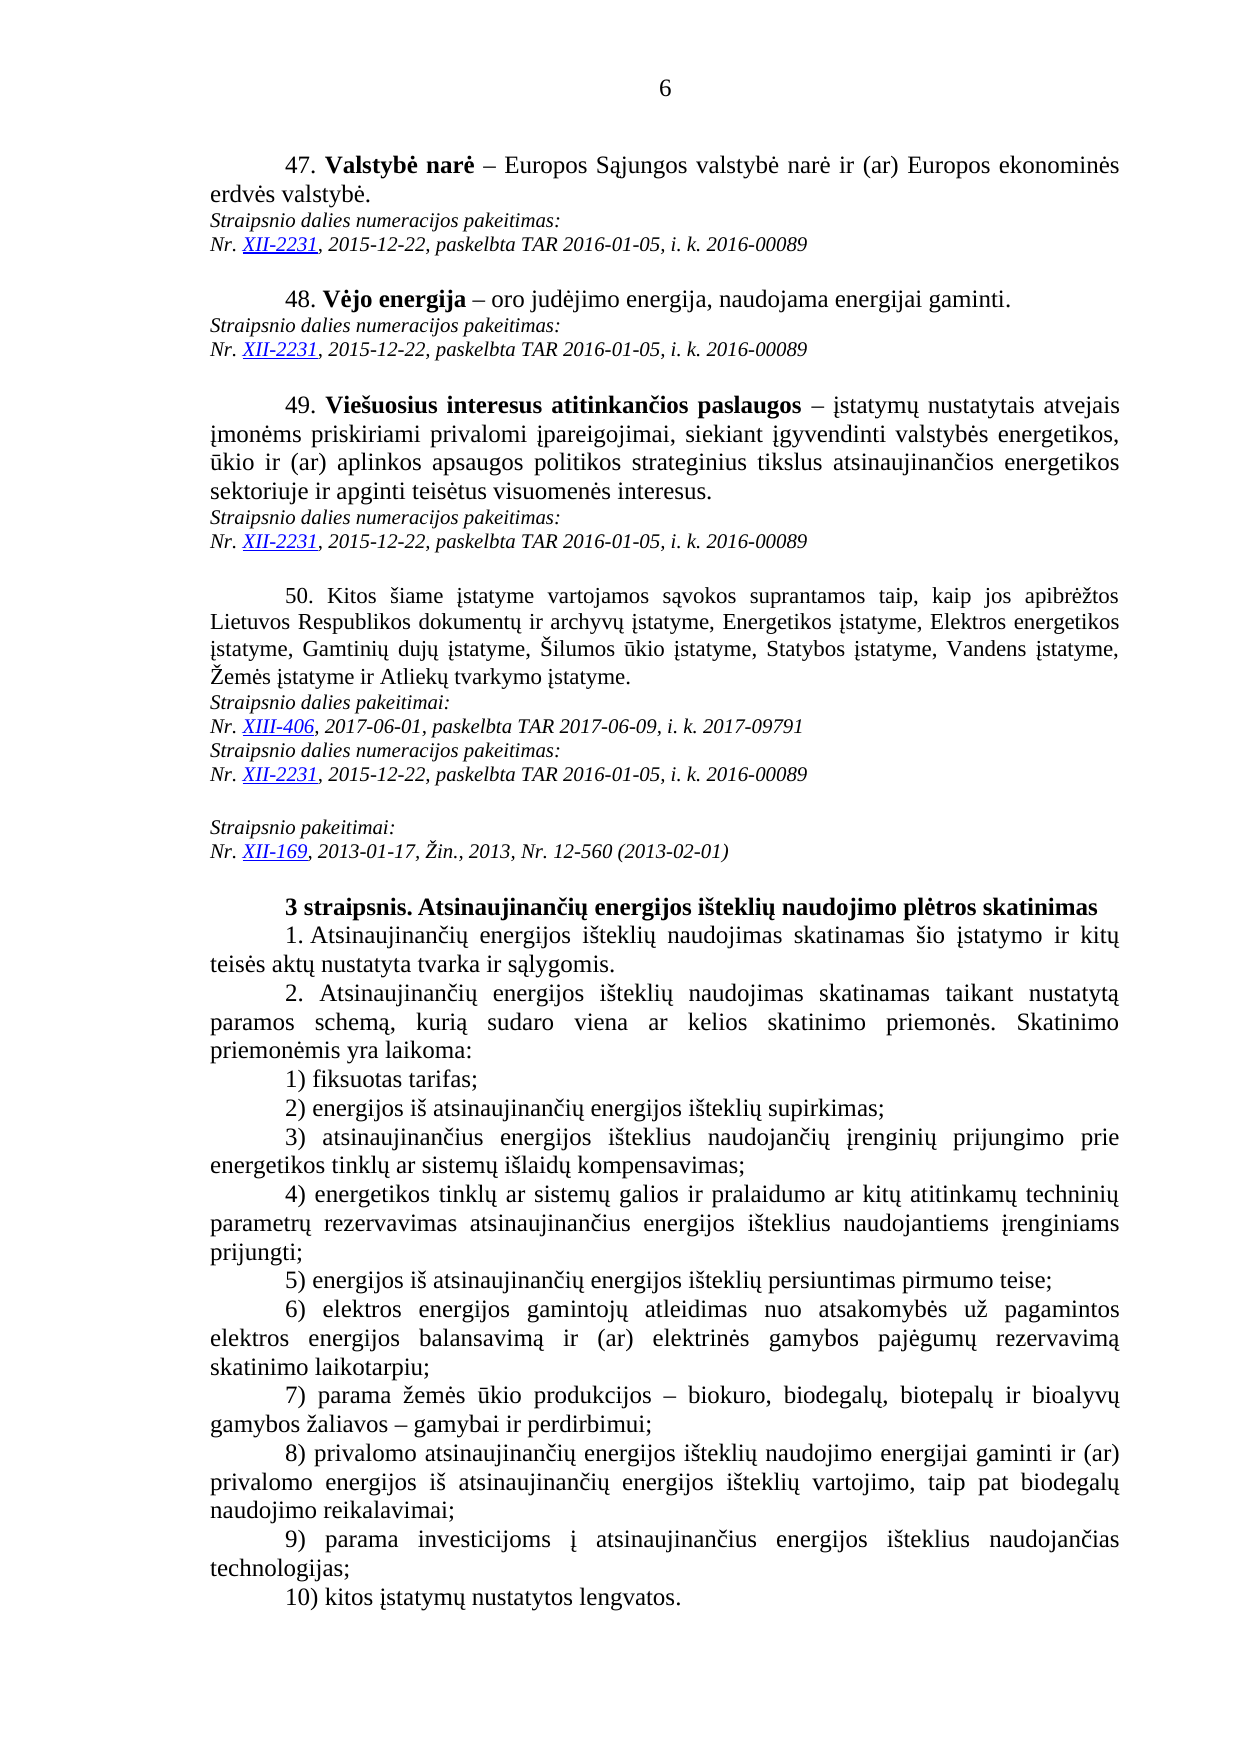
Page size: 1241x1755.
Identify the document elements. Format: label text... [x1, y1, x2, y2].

text 6) elektros energijos gamintojų atleidimas nuo atsakomybės už pagamintos elektros energijos balansavimą ir (ar) elektrinės gamybos pajėgumų rezervavimą skatinimo laikotarpiu; [210, 1294, 1120, 1380]
text 2. Atsinaujinančių energijos išteklių naudojimas skatinamas taikant nustatytą paramos schemą, kurią sudaro viena ar kelios skatinimo priemonės. Skatinimo priemonėmis yra laikoma: [210, 978, 1120, 1064]
text 48. Vėjo energija – oro judėjimo energija, naudojama energijai gaminti. [285, 284, 1120, 313]
text 9) parama investicijoms į atsinaujinančius energijos išteklius naudojančias technologijas; [210, 1524, 1120, 1582]
text 50. Kitos šiame įstatyme vartojamos sąvokos suprantamos taip, kaip jos apibrėžtos Lietuvos Respublikos dokumentų ir archyvų įstatyme, Energetikos įstatyme, Elektros energetikos įstatyme, Gamtinių dujų įstatyme, Šilumos ūkio įstatyme, Statybos įstatyme, Vandens įstatyme, Žemės įstatyme ir Atliekų tvarkymo įstatyme. [210, 582, 1120, 690]
text 8) privalomo atsinaujinančių energijos išteklių naudojimo energijai gaminti ir (ar) privalomo energijos iš atsinaujinančių energijos išteklių vartojimo, taip pat biodegalų naudojimo reikalavimai; [210, 1438, 1120, 1524]
text Nr. XII-2231, 2015-12-22, paskelbta TAR 2016-01-05, i. k. 2016-00089 [210, 232, 1120, 256]
text 3) atsinaujinančius energijos išteklius naudojančių įrenginių prijungimo prie energetikos tinklų ar sistemų išlaidų kompensavimas; [210, 1122, 1120, 1179]
text 49. Viešuosius interesus atitinkančios paslaugos – įstatymų nustatytais atvejais įmonėms priskiriami privalomi įpareigojimai, siekiant įgyvendinti valstybės energetikos, ūkio ir (ar) aplinkos apsaugos politikos strateginius tikslus atsinaujinančios energetikos sektoriuje ir apginti teisėtus visuomenės interesus. [210, 390, 1120, 505]
text 2) energijos iš atsinaujinančių energijos išteklių supirkimas; [210, 1093, 1120, 1122]
text Nr. XII-2231, 2015-12-22, paskelbta TAR 2016-01-05, i. k. 2016-00089 [210, 529, 1120, 553]
text Nr. XIII-406, 2017-06-01, paskelbta TAR 2017-06-09, i. k. 2017-09791 [210, 714, 1120, 738]
text Straipsnio dalies numeracijos pakeitimas: [210, 505, 1120, 529]
text 4) energetikos tinklų ar sistemų galios ir pralaidumo ar kitų atitinkamų techninių parametrų rezervavimas atsinaujinančius energijos išteklius naudojantiems įrenginiams prijungti; [210, 1179, 1120, 1265]
text Nr. XII-169, 2013-01-17, Žin., 2013, Nr. 12-560 (2013-02-01) [210, 839, 1120, 863]
text Straipsnio pakeitimai: [210, 815, 1120, 839]
text 5) energijos iš atsinaujinančių energijos išteklių persiuntimas pirmumo teise; [210, 1265, 1120, 1294]
text Straipsnio dalies numeracijos pakeitimas: [210, 207, 1120, 232]
text Straipsnio dalies numeracijos pakeitimas: [210, 313, 1120, 337]
text 3 straipsnis. Atsinaujinančių energijos išteklių naudojimo plėtros skatinimas [210, 892, 1120, 920]
text 47. Valstybė narė – Europos Sąjungos valstybė narė ir (ar) Europos ekonominės erdvės valstybė. [210, 150, 1120, 207]
text 10) kitos įstatymų nustatytos lengvatos. [210, 1582, 1120, 1610]
text 1) fiksuotas tarifas; [210, 1064, 1120, 1093]
text Nr. XII-2231, 2015-12-22, paskelbta TAR 2016-01-05, i. k. 2016-00089 [210, 762, 1120, 786]
text Nr. XII-2231, 2015-12-22, paskelbta TAR 2016-01-05, i. k. 2016-00089 [210, 337, 1120, 361]
text 7) parama žemės ūkio produkcijos – biokuro, biodegalų, biotepalų ir bioalyvų gamybos žaliavos – gamybai ir perdirbimui; [210, 1380, 1120, 1438]
text Straipsnio dalies pakeitimai: [210, 690, 1120, 714]
text Straipsnio dalies numeracijos pakeitimas: [210, 738, 1120, 762]
text 1. Atsinaujinančių energijos išteklių naudojimas skatinamas šio įstatymo ir kitų teisės aktų nustatyta tvarka ir sąlygomis. [210, 920, 1120, 978]
